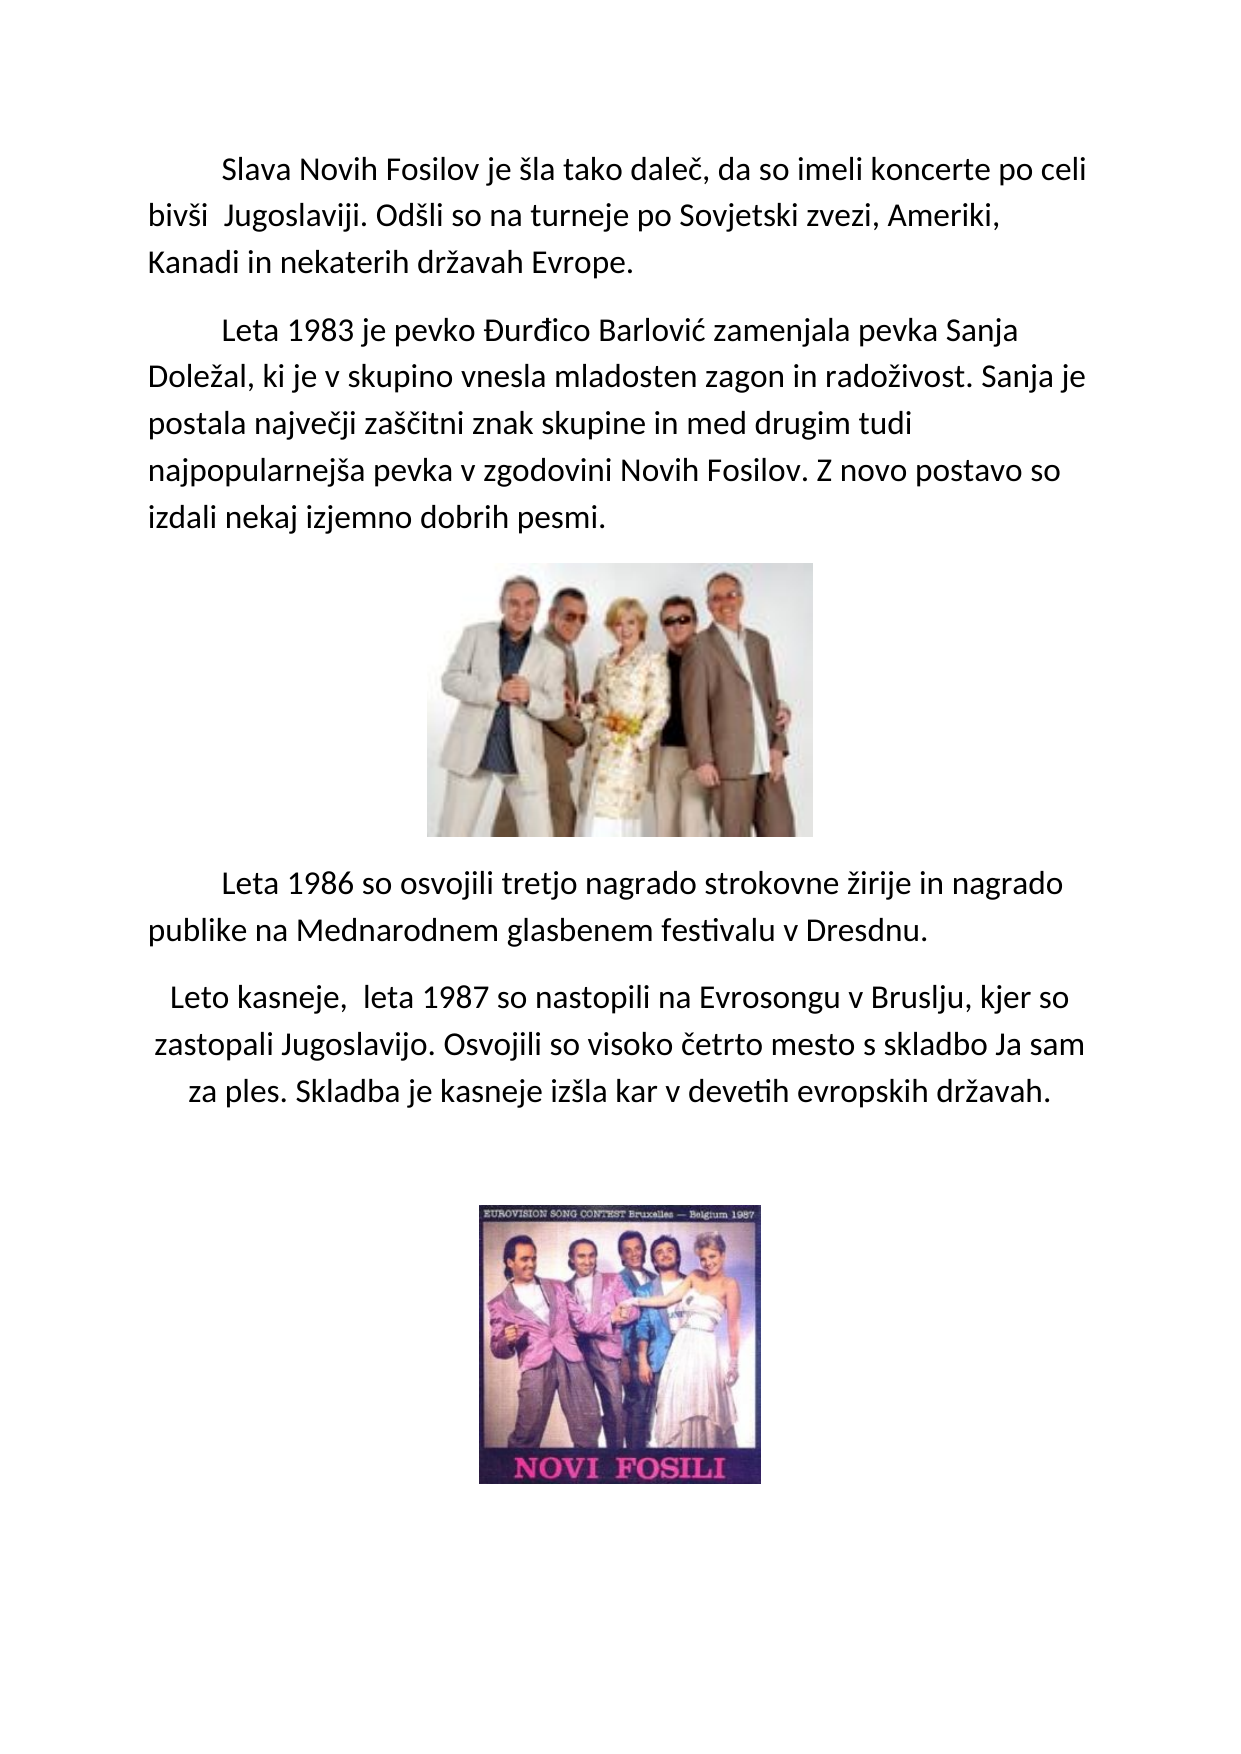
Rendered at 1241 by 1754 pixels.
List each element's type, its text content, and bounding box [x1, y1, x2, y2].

picture [479, 1205, 761, 1484]
text Leta 1983 je pevko Đurđico Barlović zamenjala pevka Sanja Doležal, ki je v skupino vnesla mladosten zagon in radoživost. Sanja je postala največji zaščitni znak skupine in med drugim tudi najpopularnejša pevka v zgodovini Novih Fosilov. Z novo postavo so izdali nekaj izjemno dobrih pesmi. [148, 309, 1093, 537]
text Slava Novih Fosilov je šla tako daleč, da so imeli koncerte po celi bivši Jugoslaviji. Odšli so na turneje po Sovjetski zvezi, Ameriki, Kanadi in nekaterih državah Evrope. [148, 148, 1093, 282]
picture [427, 563, 813, 837]
text Leto kasneje, leta 1987 so nastopili na Evrosongu v Bruslju, kjer so zastopali Jugoslavijo. Osvojili so visoko četrto mesto s skladbo Ja sam za ples. Skladba je kasneje izšla kar v devetih evropskih državah. [148, 976, 1093, 1111]
text Leta 1986 so osvojili tretjo nagrado strokovne žirije in nagrado publike na Mednarodnem glasbenem festivalu v Dresdnu. [148, 862, 1093, 949]
